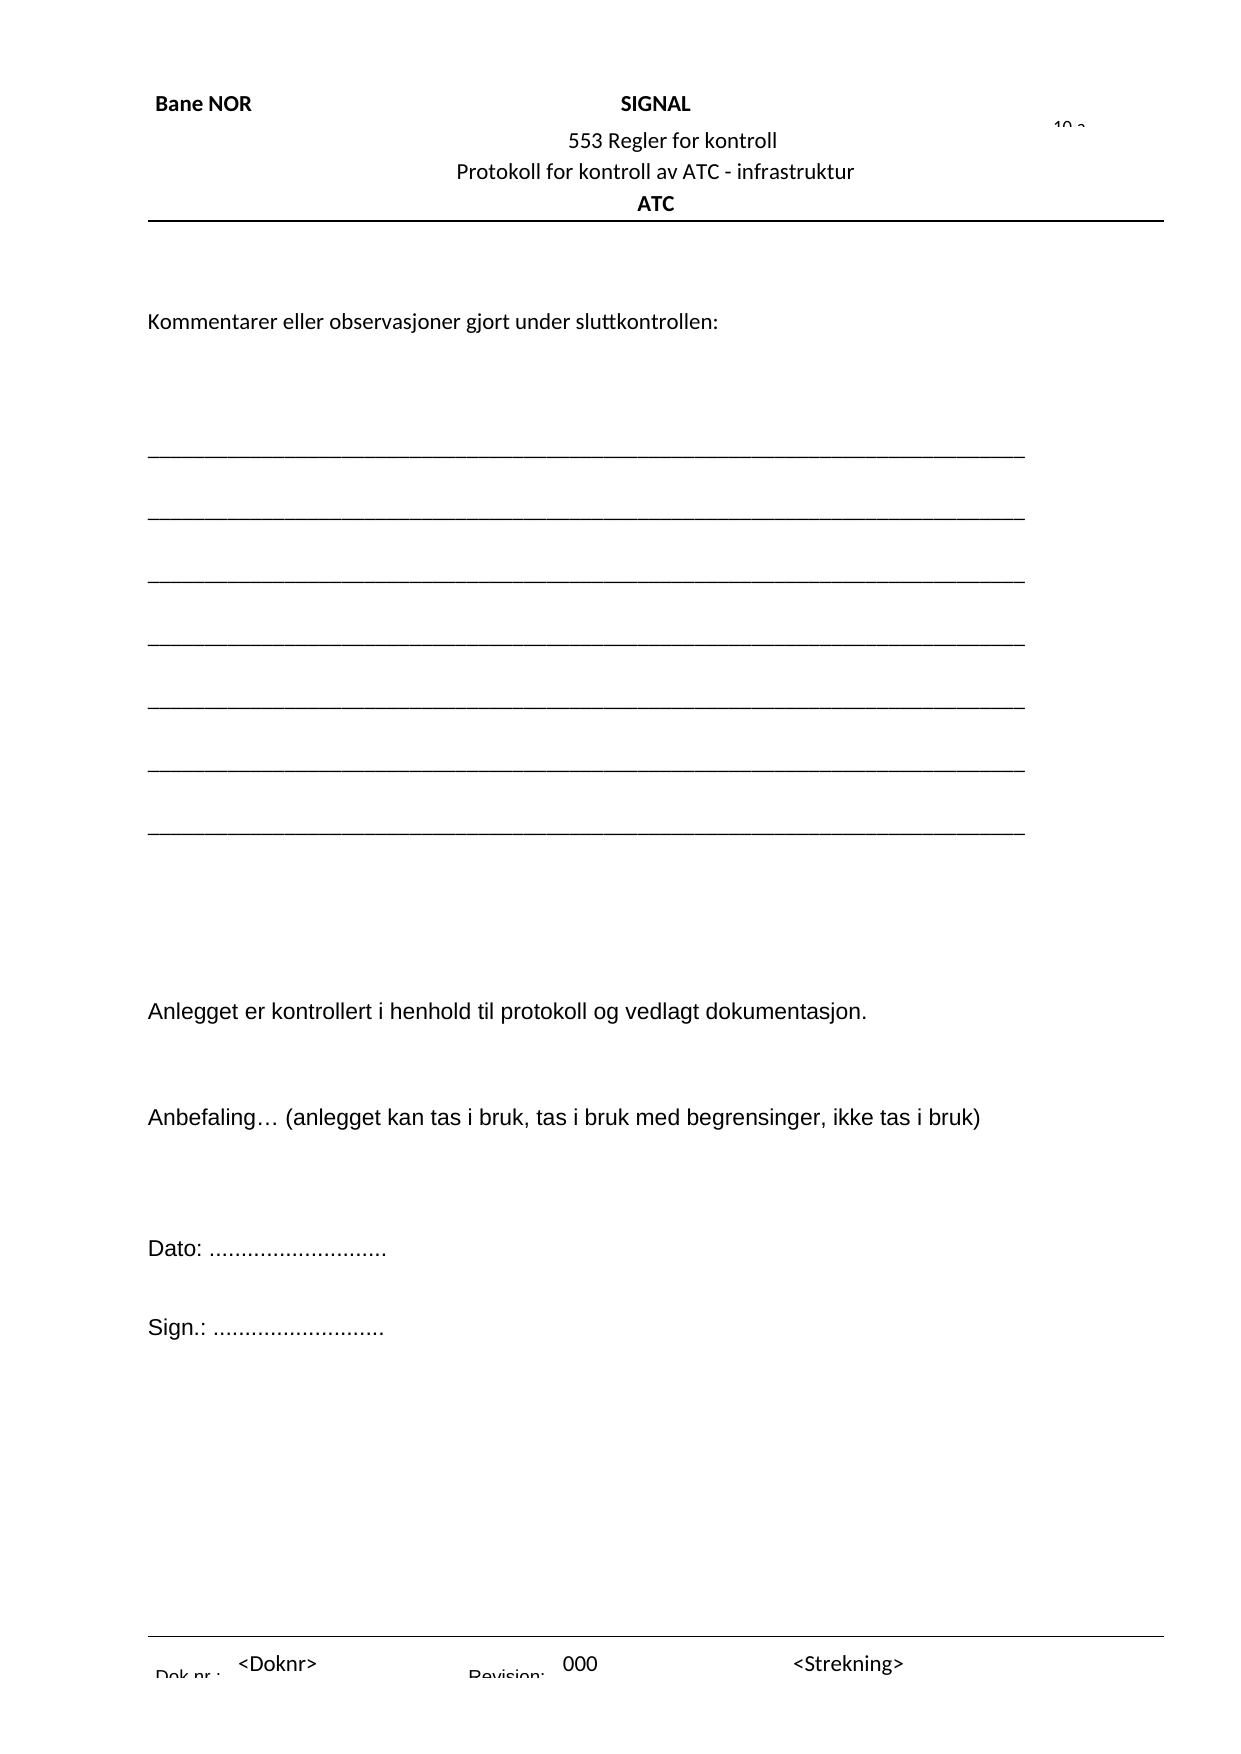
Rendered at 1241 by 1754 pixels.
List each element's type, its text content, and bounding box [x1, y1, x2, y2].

text Dato: ............................ [148, 1235, 1152, 1262]
text _____________________________________________________________________________ [148, 747, 1152, 775]
text _____________________________________________________________________________ [148, 810, 1152, 838]
text _____________________________________________________________________________ [148, 496, 1152, 524]
text _____________________________________________________________________________ [148, 433, 1152, 461]
text Sign.: ........................... [148, 1314, 1152, 1341]
text _____________________________________________________________________________ [148, 684, 1152, 712]
text _____________________________________________________________________________ [148, 621, 1152, 649]
text _____________________________________________________________________________ [148, 558, 1152, 586]
text Anbefaling… (anlegget kan tas i bruk, tas i bruk med begrensinger, ikke tas i bruk) [148, 1103, 1152, 1130]
text Kommentarer eller observasjoner gjort under sluttkontrollen: [148, 307, 1152, 335]
text Anlegget er kontrollert i henhold til protokoll og vedlagt dokumentasjon. [148, 998, 1152, 1024]
